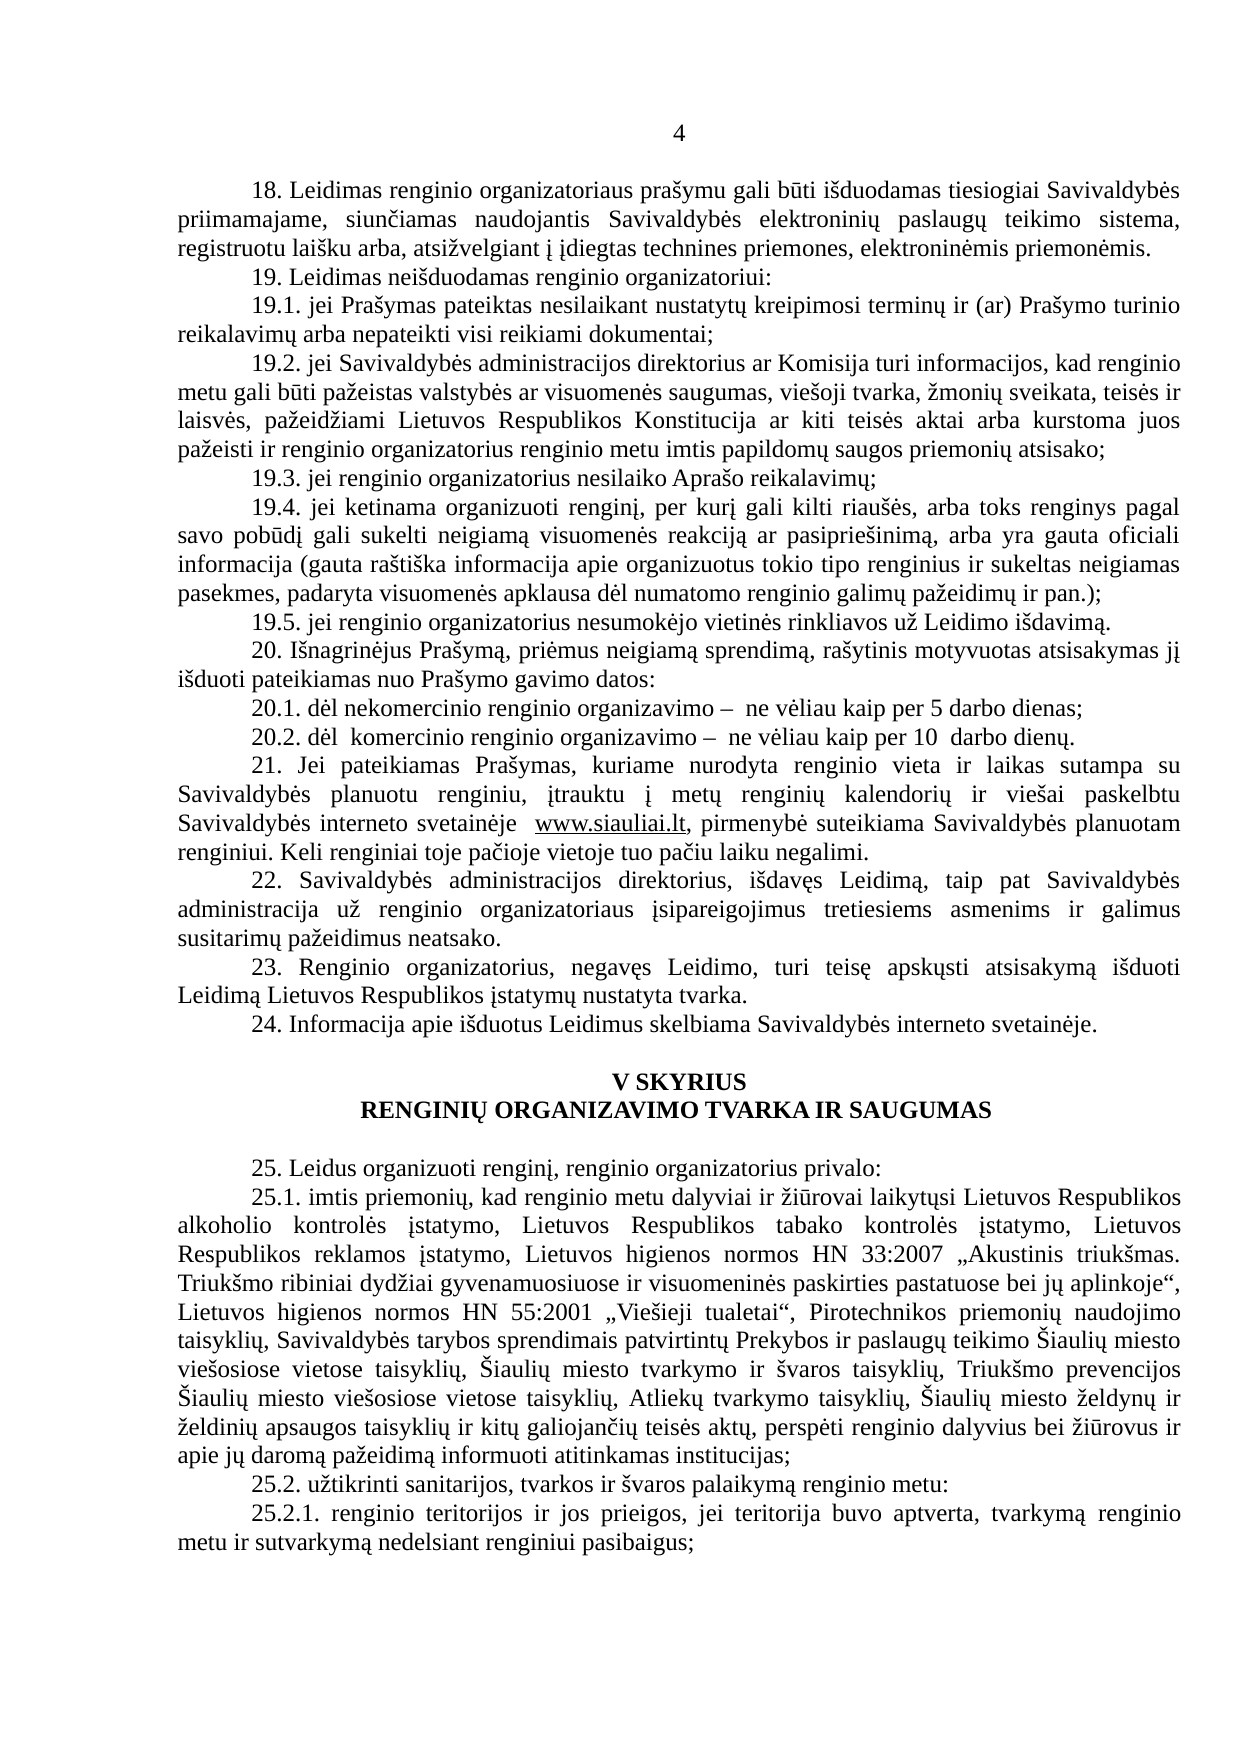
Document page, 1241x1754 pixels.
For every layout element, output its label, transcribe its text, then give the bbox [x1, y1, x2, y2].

text 21. Jei pateikiamas Prašymas, kuriame nurodyta renginio vieta ir laikas sutampa su Savivaldybės planuotu renginiu, įtrauktu į metų renginių kalendorių ir viešai paskelbtu Savivaldybės interneto svetainėje www.siauliai.lt, pirmenybė suteikiama Savivaldybės planuotam renginiui. Keli renginiai toje pačioje vietoje tuo pačiu laiku negalimi. [177, 751, 1181, 866]
text 25.2. užtikrinti sanitarijos, tvarkos ir švaros palaikymą renginio metu: [177, 1469, 1181, 1498]
text 19.3. jei renginio organizatorius nesilaiko Aprašo reikalavimų; [177, 463, 1181, 492]
text 23. Renginio organizatorius, negavęs Leidimo, turi teisę apskųsti atsisakymą išduoti Leidimą Lietuvos Respublikos įstatymų nustatyta tvarka. [177, 952, 1181, 1009]
text 19.2. jei Savivaldybės administracijos direktorius ar Komisija turi informacijos, kad renginio metu gali būti pažeistas valstybės ar visuomenės saugumas, viešoji tvarka, žmonių sveikata, teisės ir laisvės, pažeidžiami Lietuvos Respublikos Konstitucija ar kiti teisės aktai arba kurstoma juos pažeisti ir renginio organizatorius renginio metu imtis papildomų saugos priemonių atsisako; [177, 348, 1181, 463]
text 25.1. imtis priemonių, kad renginio metu dalyviai ir žiūrovai laikytųsi Lietuvos Respublikos alkoholio kontrolės įstatymo, Lietuvos Respublikos tabako kontrolės įstatymo, Lietuvos Respublikos reklamos įstatymo, Lietuvos higienos normos HN 33:2007 „Akustinis triukšmas. Triukšmo ribiniai dydžiai gyvenamuosiuose ir visuomeninės paskirties pastatuose bei jų aplinkoje“, Lietuvos higienos normos HN 55:2001 „Viešieji tualetai“, Pirotechnikos priemonių naudojimo taisyklių, Savivaldybės tarybos sprendimais patvirtintų Prekybos ir paslaugų teikimo Šiaulių miesto viešosiose vietose taisyklių, Šiaulių miesto tvarkymo ir švaros taisyklių, Triukšmo prevencijos Šiaulių miesto viešosiose vietose taisyklių, Atliekų tvarkymo taisyklių, Šiaulių miesto želdynų ir želdinių apsaugos taisyklių ir kitų galiojančių teisės aktų, perspėti renginio dalyvius bei žiūrovus ir apie jų daromą pažeidimą informuoti atitinkamas institucijas; [177, 1182, 1181, 1469]
text 19.4. jei ketinama organizuoti renginį, per kurį gali kilti riaušės, arba toks renginys pagal savo pobūdį gali sukelti neigiamą visuomenės reakciją ar pasipriešinimą, arba yra gauta oficiali informacija (gauta raštiška informacija apie organizuotus tokio tipo renginius ir sukeltas neigiamas pasekmes, padaryta visuomenės apklausa dėl numatomo renginio galimų pažeidimų ir pan.); [177, 492, 1181, 607]
text 18. Leidimas renginio organizatoriaus prašymu gali būti išduodamas tiesiogiai Savivaldybės priimamajame, siunčiamas naudojantis Savivaldybės elektroninių paslaugų teikimo sistema, registruotu laišku arba, atsižvelgiant į įdiegtas technines priemones, elektroninėmis priemonėmis. [177, 176, 1181, 262]
text 22. Savivaldybės administracijos direktorius, išdavęs Leidimą, taip pat Savivaldybės administracija už renginio organizatoriaus įsipareigojimus tretiesiems asmenims ir galimus susitarimų pažeidimus neatsako. [177, 866, 1181, 952]
text V SKYRIUS [177, 1067, 1181, 1096]
text 20.2. dėl komercinio renginio organizavimo – ne vėliau kaip per 10 darbo dienų. [177, 722, 1181, 751]
text 19. Leidimas neišduodamas renginio organizatoriui: [177, 262, 1181, 291]
text 25.2.1. renginio teritorijos ir jos prieigos, jei teritorija buvo aptverta, tvarkymą renginio metu ir sutvarkymą nedelsiant renginiui pasibaigus; [177, 1498, 1181, 1556]
text 20.1. dėl nekomercinio renginio organizavimo – ne vėliau kaip per 5 darbo dienas; [177, 693, 1181, 722]
text 19.5. jei renginio organizatorius nesumokėjo vietinės rinkliavos už Leidimo išdavimą. [177, 607, 1181, 636]
text 25. Leidus organizuoti renginį, renginio organizatorius privalo: [177, 1153, 1181, 1182]
text 24. Informacija apie išduotus Leidimus skelbiama Savivaldybės interneto svetainėje. [177, 1009, 1181, 1038]
text 20. Išnagrinėjus Prašymą, priėmus neigiamą sprendimą, rašytinis motyvuotas atsisakymas jį išduoti pateikiamas nuo Prašymo gavimo datos: [177, 636, 1181, 693]
text 19.1. jei Prašymas pateiktas nesilaikant nustatytų kreipimosi terminų ir (ar) Prašymo turinio reikalavimų arba nepateikti visi reikiami dokumentai; [177, 291, 1181, 348]
text RENGINIŲ ORGANIZAVIMO TVARKA IR SAUGUMAS [177, 1096, 1181, 1124]
